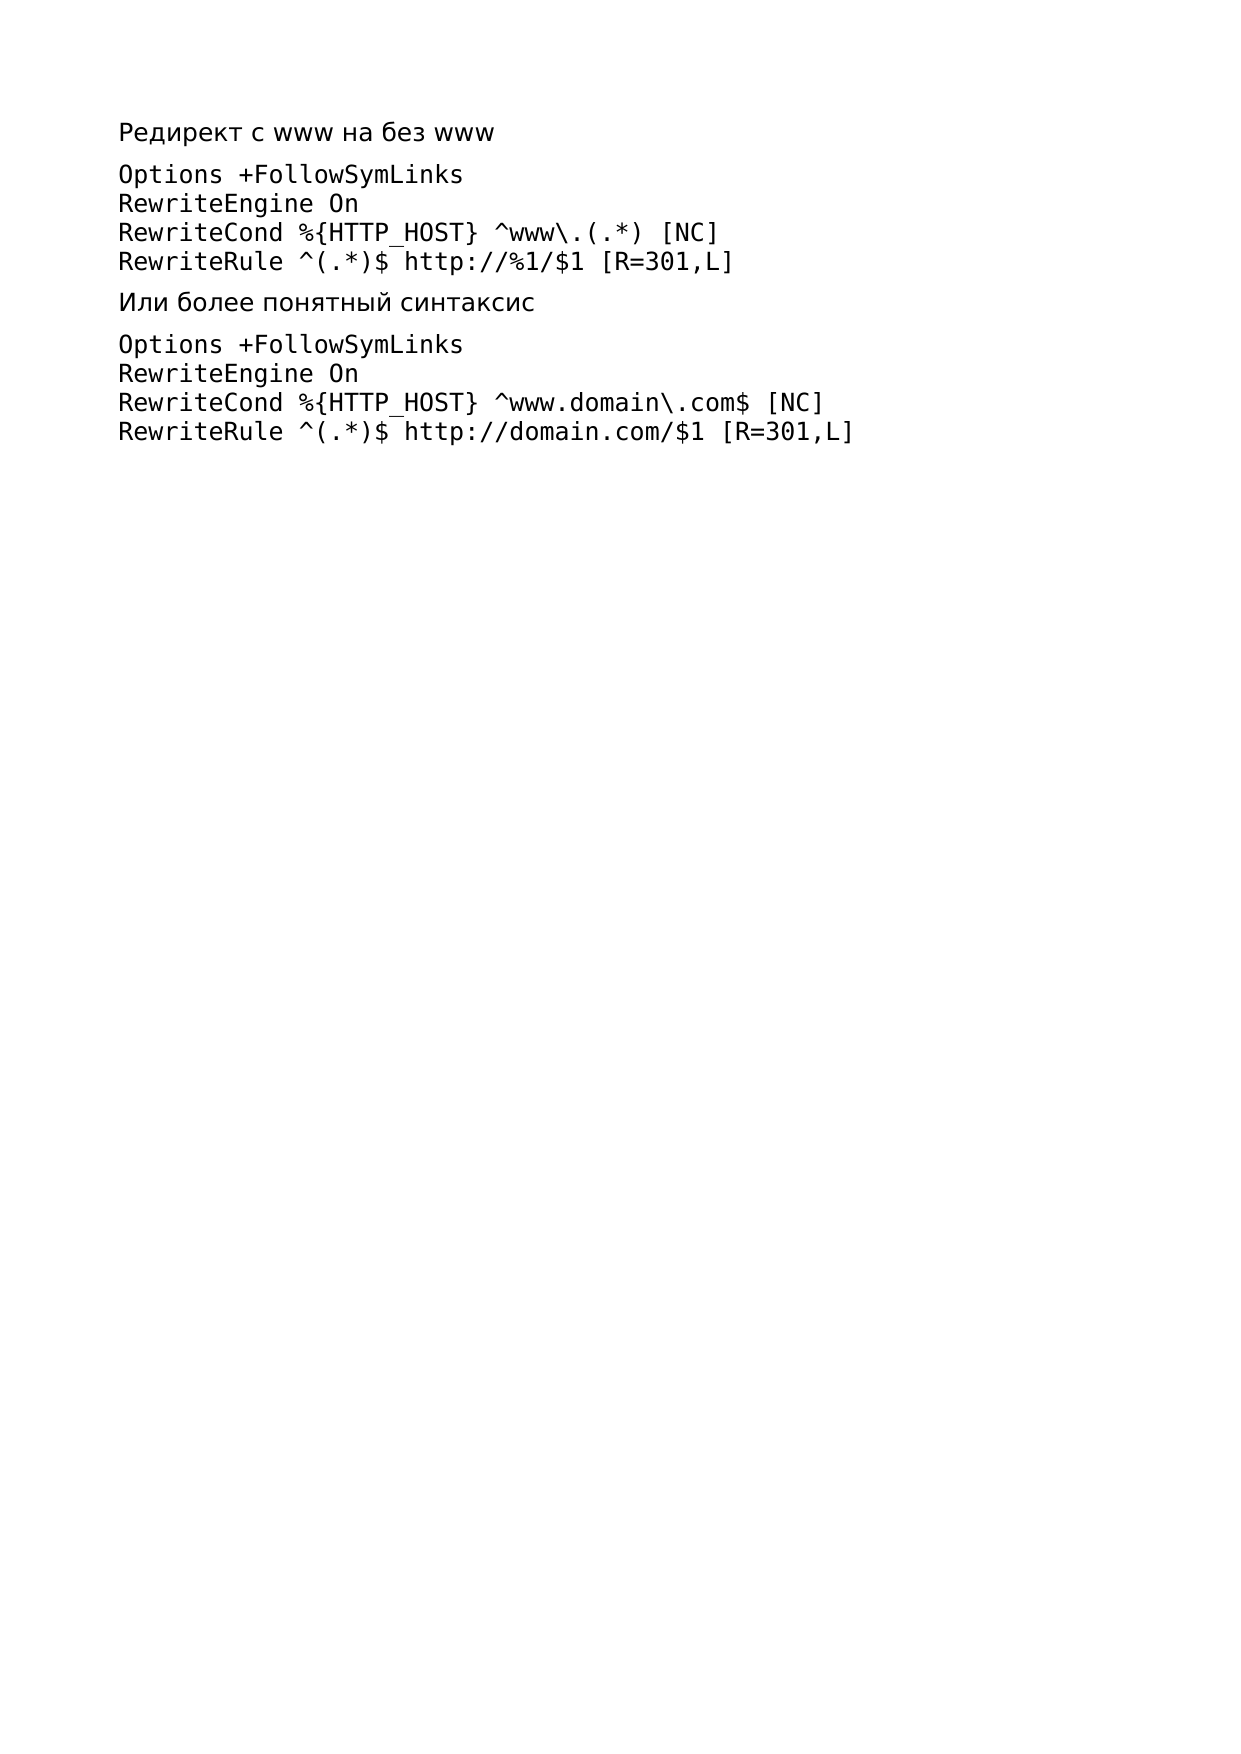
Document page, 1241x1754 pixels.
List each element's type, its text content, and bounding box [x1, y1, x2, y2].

text Редирект с www на без www [118, 118, 1122, 147]
text Options +FollowSymLinks RewriteEngine On RewriteCond %{HTTP_HOST} ^www.domain\.com$ [NC] RewriteRule ^(.*)$ http://domain.com/$1 [R=301,L] [118, 330, 1122, 447]
text Options +FollowSymLinks RewriteEngine On RewriteCond %{HTTP_HOST} ^www\.(.*) [NC] RewriteRule ^(.*)$ http://%1/$1 [R=301,L] [118, 160, 1122, 276]
text Или более понятный синтаксис [118, 288, 1122, 317]
